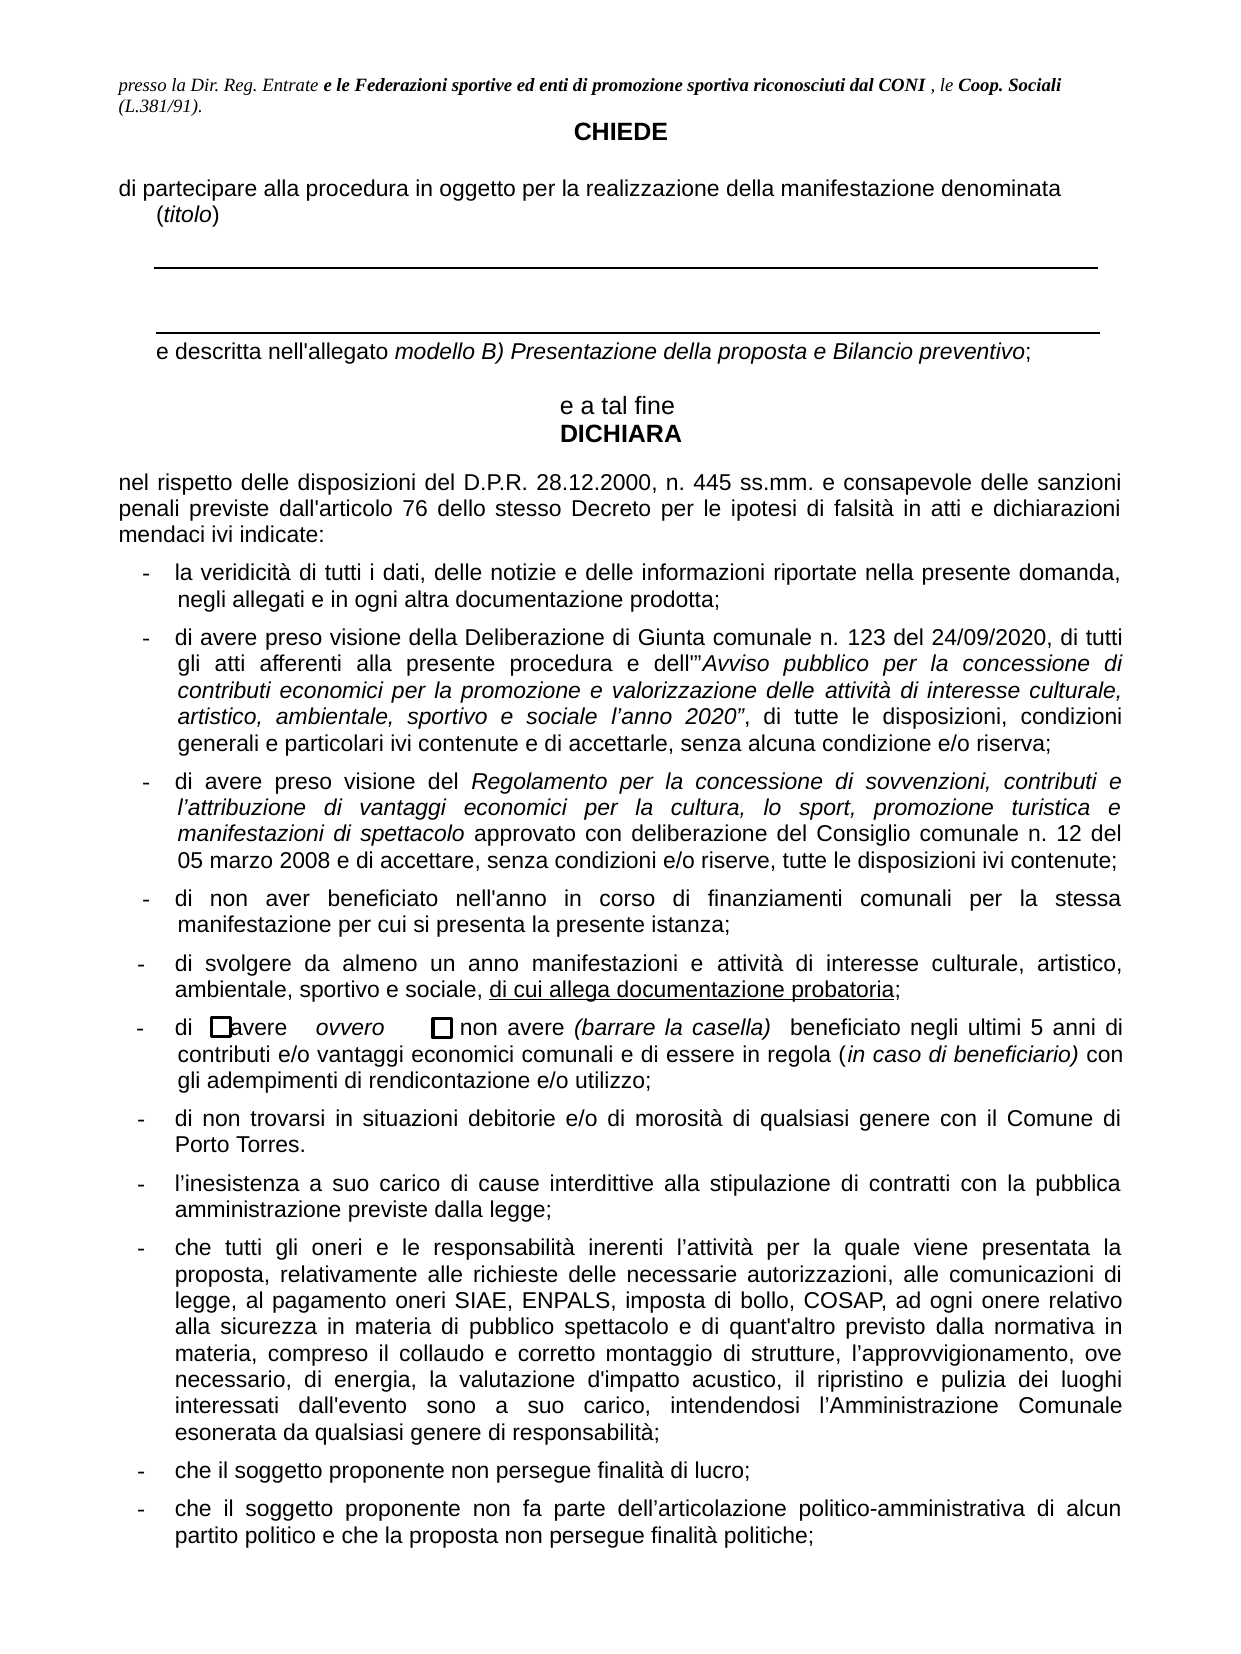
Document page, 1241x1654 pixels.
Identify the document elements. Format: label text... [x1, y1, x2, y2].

list di avere preso visione del Regolamento per la concessione di sovvenzioni, contributi e l’attribuzione di vantaggi economici per la cultura, lo sport, promozione turistica e manifestazioni di spettacolo approvato con deliberazione del Consiglio comunale n. 12 del 05 marzo 2008 e di accettare, senza condizioni e/o riserve, tutte le disposizioni ivi contenute; [142, 768, 1122, 873]
list di non trovarsi in situazioni debitorie e/o di morosità di qualsiasi genere con il Comune di Porto Torres. [137, 1105, 1122, 1158]
list di svolgere da almeno un anno manifestazioni e attività di interesse culturale, artistico, ambientale, sportivo e sociale, di cui allega documentazione probatoria; [137, 949, 1123, 1002]
text DICHIARA [295, 419, 947, 448]
list di avere preso visione della Deliberazione di Giunta comunale n. 123 del 24/09/2020, di tutti gli atti afferenti alla presente procedura e dell'”Avviso pubblico per la concessione di contributi economici per la promozione e valorizzazione delle attività di interesse culturale, artistico, ambientale, sportivo e sociale l’anno 2020”, di tutte le disposizioni, condizioni generali e particolari ivi contenute e di accettarle, senza alcuna condizione e/o riserva; [142, 624, 1123, 756]
subtitle CHIEDE [295, 117, 947, 146]
list di non aver beneficiato nell'anno in corso di finanziamenti comunali per la stessa manifestazione per cui si presenta la presente istanza; [142, 885, 1122, 938]
list che il soggetto proponente non persegue finalità di lucro; [137, 1457, 1144, 1483]
subtitle e a tal fine [289, 391, 945, 419]
list di avere ovvero non avere (barrare la casella) beneficiato negli ultimi 5 anni di contributi e/o vantaggi economici comunali e di essere in regola (in caso di beneficiario) con gli adempimenti di rendicontazione e/o utilizzo; [136, 1014, 1123, 1093]
list che tutti gli oneri e le responsabilità inerenti l’attività per la quale viene presentata la proposta, relativamente alle richieste delle necessarie autorizzazioni, alle comunicazioni di legge, al pagamento oneri SIAE, ENPALS, imposta di bollo, COSAP, ad ogni onere relativo alla sicurezza in materia di pubblico spettacolo e di quant'altro previsto dalla normativa in materia, compreso il collaudo e corretto montaggio di strutture, l’approvvigionamento, ove necessario, di energia, la valutazione d'impatto acustico, il ripristino e pulizia dei luoghi interessati dall'evento sono a suo carico, intendendosi l’Amministrazione Comunale esonerata da qualsiasi genere di responsabilità; [137, 1234, 1123, 1445]
list la veridicità di tutti i dati, delle notizie e delle informazioni riportate nella presente domanda, negli allegati e in ogni altra documentazione prodotta; [142, 559, 1121, 612]
text nel rispetto delle disposizioni del D.P.R. 28.12.2000, n. 445 ss.mm. e consapevole delle sanzioni penali previste dall'articolo 76 dello stesso Decreto per le ipotesi di falsità in atti e dichiarazioni mendaci ivi indicate: [118, 468, 1123, 548]
list che il soggetto proponente non fa parte dell’articolazione politico-amministrativa di alcun partito politico e che la proposta non persegue finalità politiche; [137, 1495, 1122, 1548]
text di partecipare alla procedura in oggetto per la realizzazione della manifestazione denominata (titolo) [118, 175, 1117, 228]
text e descritta nell'allegato modello B) Presentazione della proposta e Bilancio preventivo; [156, 338, 1144, 364]
list l’inesistenza a suo carico di cause interdittive alla stipulazione di contratti con la pubblica amministrazione previste dalla legge; [137, 1169, 1121, 1222]
text presso la Dir. Reg. Entrate e le Federazioni sportive ed enti di promozione sportiva riconosciuti dal CONI , le Coop. Sociali [118, 74, 1144, 95]
text (L.381/91). [118, 95, 1144, 117]
